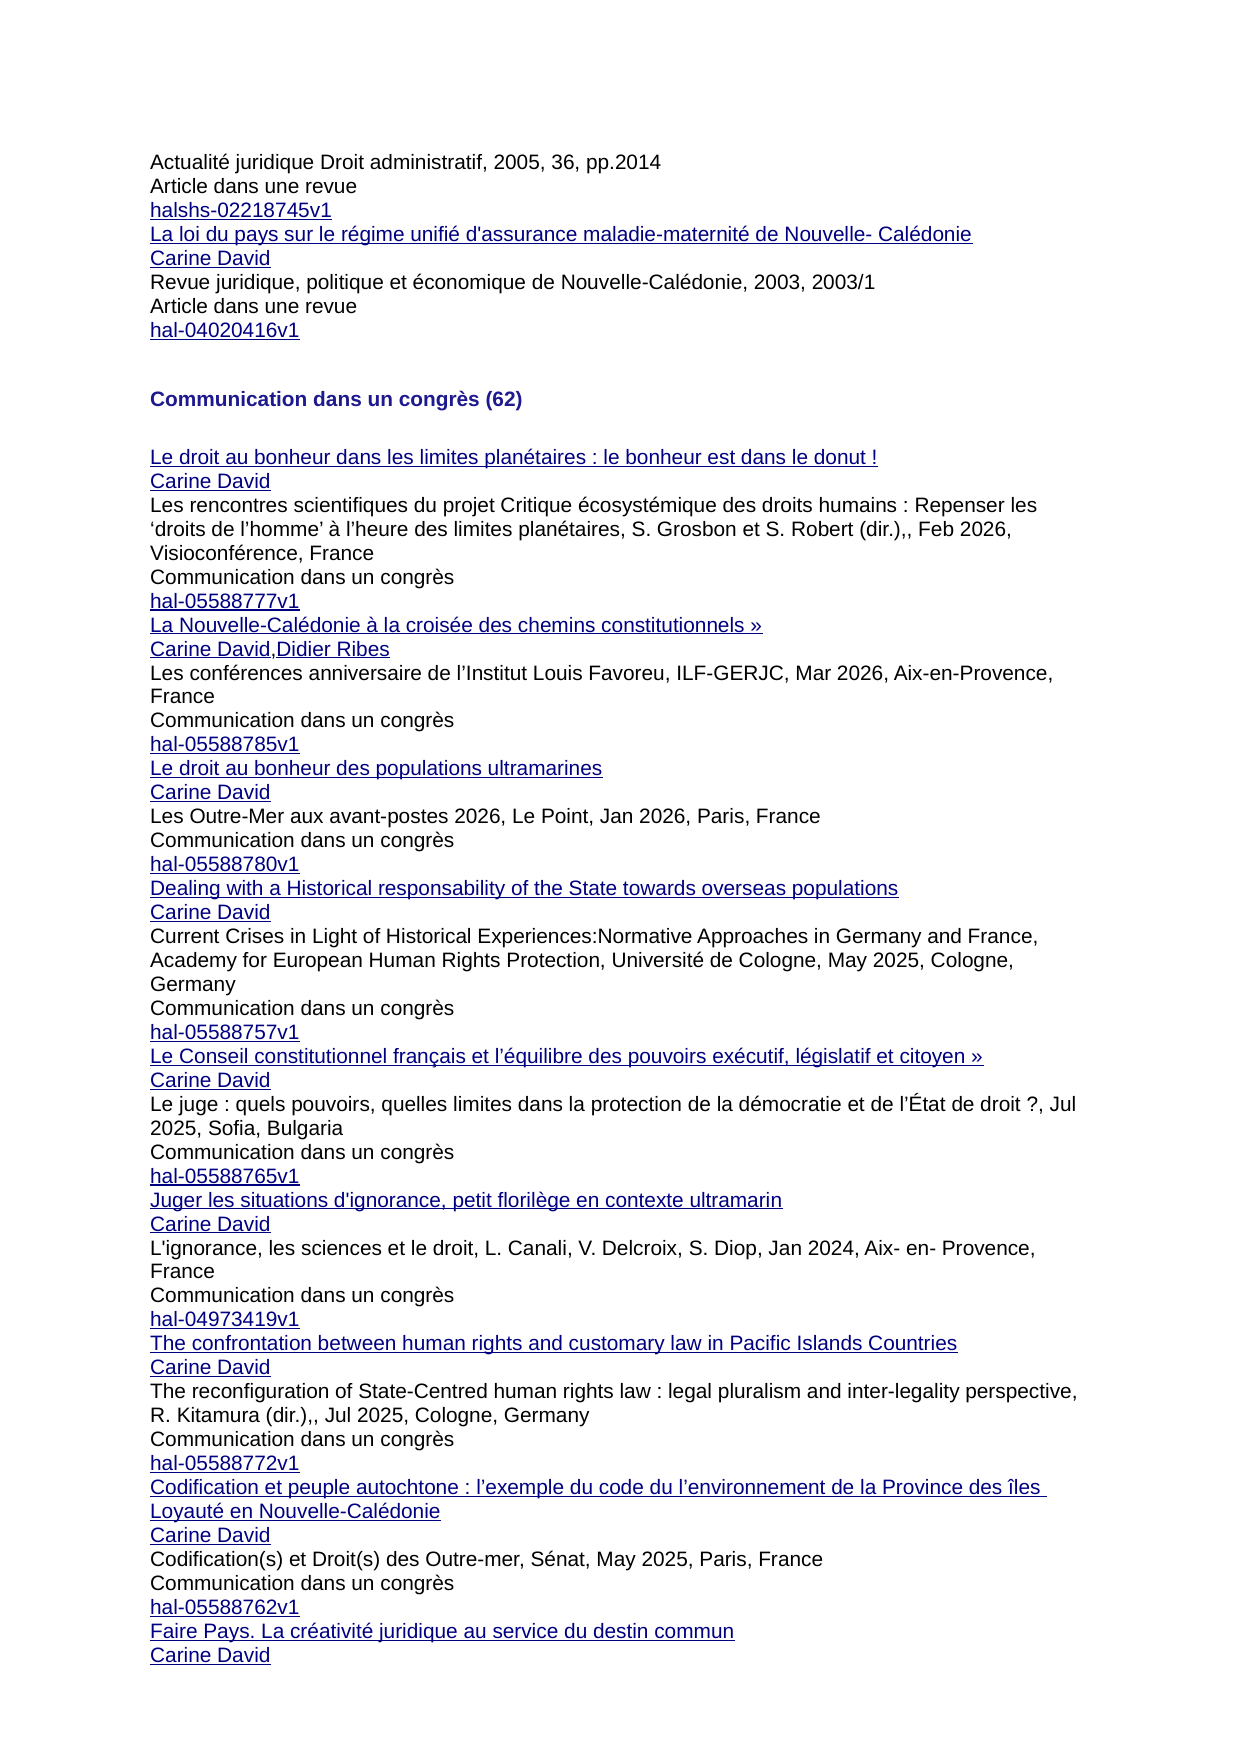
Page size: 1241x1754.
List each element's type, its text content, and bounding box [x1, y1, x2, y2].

subtitle Communication dans un congrès (62) [150, 386, 1090, 410]
table_cell Codification et peuple autochtone : l’exemple du code du l’environnement de la Province des îles Loyauté en Nouvelle-Calédonie Carine David Codification(s) et Droit(s) des Outre-mer, Sénat, May 2025, Paris, France Communication dans un congrès hal-05588762v1 [150, 1475, 1090, 1619]
table_cell Actualité juridique Droit administratif, 2005, 36, pp.2014 Article dans une revue halshs-02218745v1 [150, 150, 1090, 222]
table_cell Juger les situations d'ignorance, petit florilège en contexte ultramarin Carine David L'ignorance, les sciences et le droit, L. Canali, V. Delcroix, S. Diop, Jan 2024, Aix- en- Provence, France Communication dans un congrès hal-04973419v1 [150, 1188, 1090, 1331]
table_cell Faire Pays. La créativité juridique au service du destin commun Carine David [150, 1619, 1090, 1667]
table_cell Dealing with a Historical responsability of the State towards overseas populations Carine David Current Crises in Light of Historical Experiences:Normative Approaches in Germany and France, Academy for European Human Rights Protection, Université de Cologne, May 2025, Cologne, Germany Communication dans un congrès hal-05588757v1 [150, 876, 1090, 1044]
table_cell Le droit au bonheur des populations ultramarines Carine David Les Outre-Mer aux avant-postes 2026, Le Point, Jan 2026, Paris, France Communication dans un congrès hal-05588780v1 [150, 756, 1090, 876]
table_cell La Nouvelle-Calédonie à la croisée des chemins constitutionnels » Carine David,Didier Ribes Les conférences anniversaire de l’Institut Louis Favoreu, ILF-GERJC, Mar 2026, Aix-en-Provence, France Communication dans un congrès hal-05588785v1 [150, 613, 1090, 756]
table_cell Le Conseil constitutionnel français et l’équilibre des pouvoirs exécutif, législatif et citoyen » Carine David Le juge : quels pouvoirs, quelles limites dans la protection de la démocratie et de l’État de droit ?, Jul 2025, Sofia, Bulgaria Communication dans un congrès hal-05588765v1 [150, 1044, 1090, 1187]
table_cell The confrontation between human rights and customary law in Pacific Islands Countries Carine David The reconfiguration of State-Centred human rights law : legal pluralism and inter-legality perspective, R. Kitamura (dir.),, Jul 2025, Cologne, Germany Communication dans un congrès hal-05588772v1 [150, 1331, 1090, 1475]
table_cell La loi du pays sur le régime unifié d'assurance maladie-maternité de Nouvelle- Calédonie Carine David Revue juridique, politique et économique de Nouvelle-Calédonie, 2003, 2003/1 Article dans une revue hal-04020416v1 [150, 222, 1090, 342]
table_header Le droit au bonheur dans les limites planétaires : le bonheur est dans le donut ! Carine David Les rencontres scientifiques du projet Critique écosystémique des droits humains : Repenser les ‘droits de l’homme’ à l’heure des limites planétaires, S. Grosbon et S. Robert (dir.),, Feb 2026, Visioconférence, France Communication dans un congrès hal-05588777v1 [150, 445, 1090, 612]
